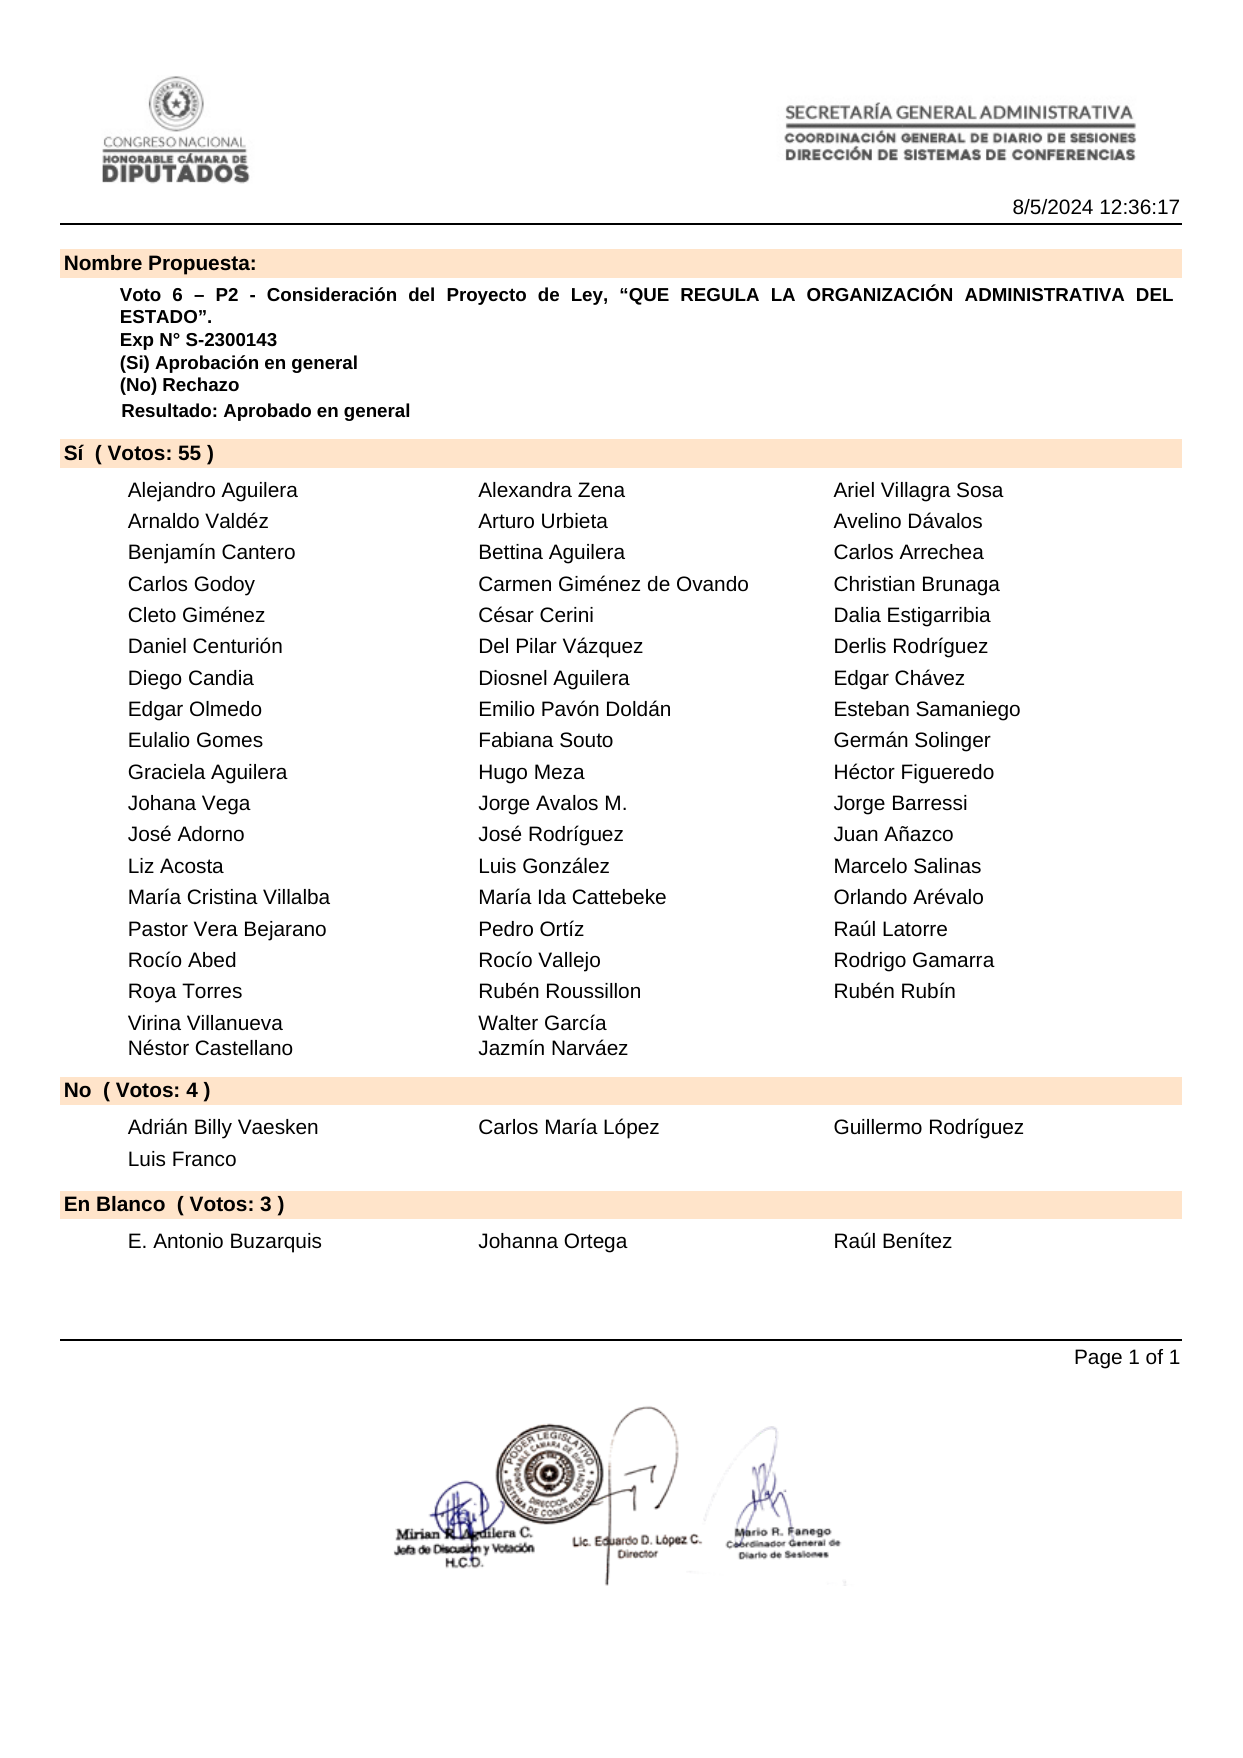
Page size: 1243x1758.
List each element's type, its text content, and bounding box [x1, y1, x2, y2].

table_cell [814, 1114, 830, 1191]
table_cell José Adorno [125, 821, 461, 850]
table_cell [1176, 284, 1189, 439]
table_cell Virina Villanueva Néstor Castellano [125, 1009, 461, 1060]
table_cell [1182, 947, 1189, 975]
table_cell E. Antonio Buzarquis [125, 1228, 461, 1256]
table_cell Carlos Arrechea [830, 539, 1167, 567]
table_cell [814, 476, 830, 1077]
table_cell Juan Añazco [830, 821, 1167, 850]
table_cell [461, 1228, 475, 1273]
table_cell [1182, 228, 1189, 249]
table_cell Benjamín Cantero [125, 539, 461, 567]
table_header [1182, 189, 1189, 223]
table_header [60, 189, 648, 223]
table_cell Adrián Billy Vaesken [125, 1114, 461, 1142]
table_cell [1182, 1256, 1189, 1273]
table_cell Hugo Meza [475, 759, 814, 787]
table_cell [60, 1274, 1182, 1282]
table_cell Alexandra Zena [475, 476, 814, 505]
table_cell [1182, 696, 1189, 724]
table_cell [125, 1060, 461, 1077]
table_cell [1182, 570, 1189, 599]
table_cell [60, 1228, 124, 1273]
table_cell [1182, 508, 1189, 536]
table_cell Pedro Ortíz [475, 915, 814, 944]
table_cell [830, 1282, 1167, 1339]
table_cell [125, 1311, 461, 1339]
table_cell [475, 1143, 814, 1191]
table_cell [60, 228, 1182, 249]
table_cell Walter García Jazmín Narváez [475, 1009, 814, 1060]
table_cell [125, 1174, 461, 1191]
table_cell Guillermo Rodríguez [830, 1114, 1167, 1142]
table_cell [1182, 1105, 1189, 1114]
table_cell Cleto Giménez [125, 602, 461, 630]
table_cell [1182, 249, 1189, 278]
table_cell Edgar Chávez [830, 664, 1167, 693]
table_cell [1182, 1114, 1189, 1142]
table_cell [1182, 1219, 1189, 1228]
table_cell [1182, 1228, 1189, 1256]
table_cell [1182, 1009, 1189, 1060]
table_cell [60, 1282, 124, 1339]
table_cell [461, 1282, 475, 1339]
table_cell [1182, 1191, 1189, 1219]
table_cell [60, 1114, 124, 1191]
table_cell [475, 1060, 814, 1077]
table_cell No ( Votos: 4 ) [60, 1077, 1182, 1105]
table_cell Derlis Rodríguez [830, 633, 1167, 662]
table_cell Edgar Olmedo [125, 696, 461, 724]
table_cell Luis González [475, 853, 814, 881]
table_cell [1182, 853, 1189, 881]
table_cell [60, 476, 124, 1077]
table_cell Orlando Arévalo [830, 884, 1167, 912]
table_cell [1182, 1274, 1189, 1282]
table_cell [60, 1105, 1182, 1114]
table_cell Page 1 of 1 [825, 1344, 1182, 1378]
table_cell [1182, 915, 1189, 944]
table_cell [1167, 476, 1182, 1077]
table_cell [1182, 1077, 1189, 1105]
table_cell Bettina Aguilera [475, 539, 814, 567]
table_cell [1182, 1311, 1189, 1339]
table_cell [814, 1228, 830, 1273]
table_cell Carlos Godoy [125, 570, 461, 599]
table_cell [1182, 439, 1189, 468]
table_cell [1182, 759, 1189, 787]
table_cell [1182, 539, 1189, 567]
table_cell En Blanco ( Votos: 3 ) [60, 1191, 1182, 1219]
table_cell Dalia Estigarribia [830, 602, 1167, 630]
table_cell Rocío Vallejo [475, 947, 814, 975]
table_cell María Ida Cattebeke [475, 884, 814, 912]
table_cell César Cerini [475, 602, 814, 630]
table_cell Raúl Latorre [830, 915, 1167, 944]
table_cell Arturo Urbieta [475, 508, 814, 536]
table_cell Liz Acosta [125, 853, 461, 881]
table_cell Avelino Dávalos [830, 508, 1167, 536]
table_cell [118, 422, 1176, 439]
table_cell Diosnel Aguilera [475, 664, 814, 693]
table_cell [1182, 790, 1189, 818]
table_cell [1182, 664, 1189, 693]
table_cell [1182, 727, 1189, 756]
table_cell [125, 1282, 461, 1311]
table_cell Diego Candia [125, 664, 461, 693]
table_cell José Rodríguez [475, 821, 814, 850]
table_cell [1182, 1145, 1189, 1174]
table_cell Johana Vega [125, 790, 461, 818]
table_cell Raúl Benítez [830, 1228, 1167, 1256]
table_cell Luis Franco [125, 1145, 461, 1174]
table_cell [461, 476, 475, 1077]
table_cell [1182, 1344, 1189, 1378]
table_cell [1182, 1282, 1189, 1311]
table_cell Fabiana Souto [475, 727, 814, 756]
table_cell Carlos María López [475, 1114, 814, 1142]
table_cell Ariel Villagra Sosa [830, 476, 1167, 505]
table_cell Del Pilar Vázquez [475, 633, 814, 662]
table_cell [1167, 1114, 1182, 1191]
table_cell Jorge Avalos M. [475, 790, 814, 818]
table_cell [814, 1282, 830, 1339]
table_cell Johanna Ortega [475, 1228, 814, 1256]
table_cell [60, 278, 1182, 283]
table_cell [60, 468, 1182, 476]
table_cell [461, 1114, 475, 1191]
table_cell Pastor Vera Bejarano [125, 915, 461, 944]
table_cell [475, 1256, 814, 1273]
table_cell Germán Solinger [830, 727, 1167, 756]
table_cell Emilio Pavón Doldán [475, 696, 814, 724]
table_cell Nombre Propuesta: [60, 249, 1182, 278]
table_cell [1182, 978, 1189, 1006]
table_cell [1182, 884, 1189, 912]
table_cell [1182, 476, 1189, 505]
table_cell Jorge Barressi [830, 790, 1167, 818]
table_cell Graciela Aguilera [125, 759, 461, 787]
table_cell [475, 1282, 814, 1339]
table_cell Rubén Roussillon [475, 978, 814, 1006]
table_cell Christian Brunaga [830, 570, 1167, 599]
table_cell [1182, 1174, 1189, 1191]
table_cell Rubén Rubín [830, 978, 1167, 1006]
table_cell [830, 1006, 1167, 1077]
table_cell [1182, 602, 1189, 630]
table_cell Rocío Abed [125, 947, 461, 975]
table_cell [1182, 821, 1189, 850]
table_cell [125, 1256, 461, 1273]
table_cell Héctor Figueredo [830, 759, 1167, 787]
table_header 8/5/2024 12:36:17 [648, 189, 1182, 223]
table_cell Sí ( Votos: 55 ) [60, 439, 1182, 468]
table_cell [60, 1344, 825, 1378]
table_cell Alejandro Aguilera [125, 476, 461, 505]
table_cell [830, 1143, 1167, 1191]
table_cell [1167, 1282, 1182, 1339]
table_cell [1167, 1228, 1182, 1273]
table_cell Arnaldo Valdéz [125, 508, 461, 536]
table_cell Marcelo Salinas [830, 853, 1167, 881]
table_cell Eulalio Gomes [125, 727, 461, 756]
table_cell [1182, 633, 1189, 662]
table_cell Esteban Samaniego [830, 696, 1167, 724]
table_cell [60, 1219, 1182, 1228]
table_cell [1182, 468, 1189, 476]
table_cell Daniel Centurión [125, 633, 461, 662]
table_cell [830, 1256, 1167, 1273]
table_cell Rodrigo Gamarra [830, 947, 1167, 975]
table_cell Roya Torres [125, 978, 461, 1006]
table_cell [60, 284, 118, 439]
table_cell [1182, 1060, 1189, 1077]
table_cell Voto 6 – P2 - Consideración del Proyecto de Ley, “QUE REGULA LA ORGANIZACIÓN ADMINISTRATIVA DEL ESTADO”. Exp N° S-2300143 (Si) Aprobación en general (No) Rechazo Resultado: Aprobado en general [118, 284, 1176, 422]
table_cell Carmen Giménez de Ovando [475, 570, 814, 599]
table_cell María Cristina Villalba [125, 884, 461, 912]
